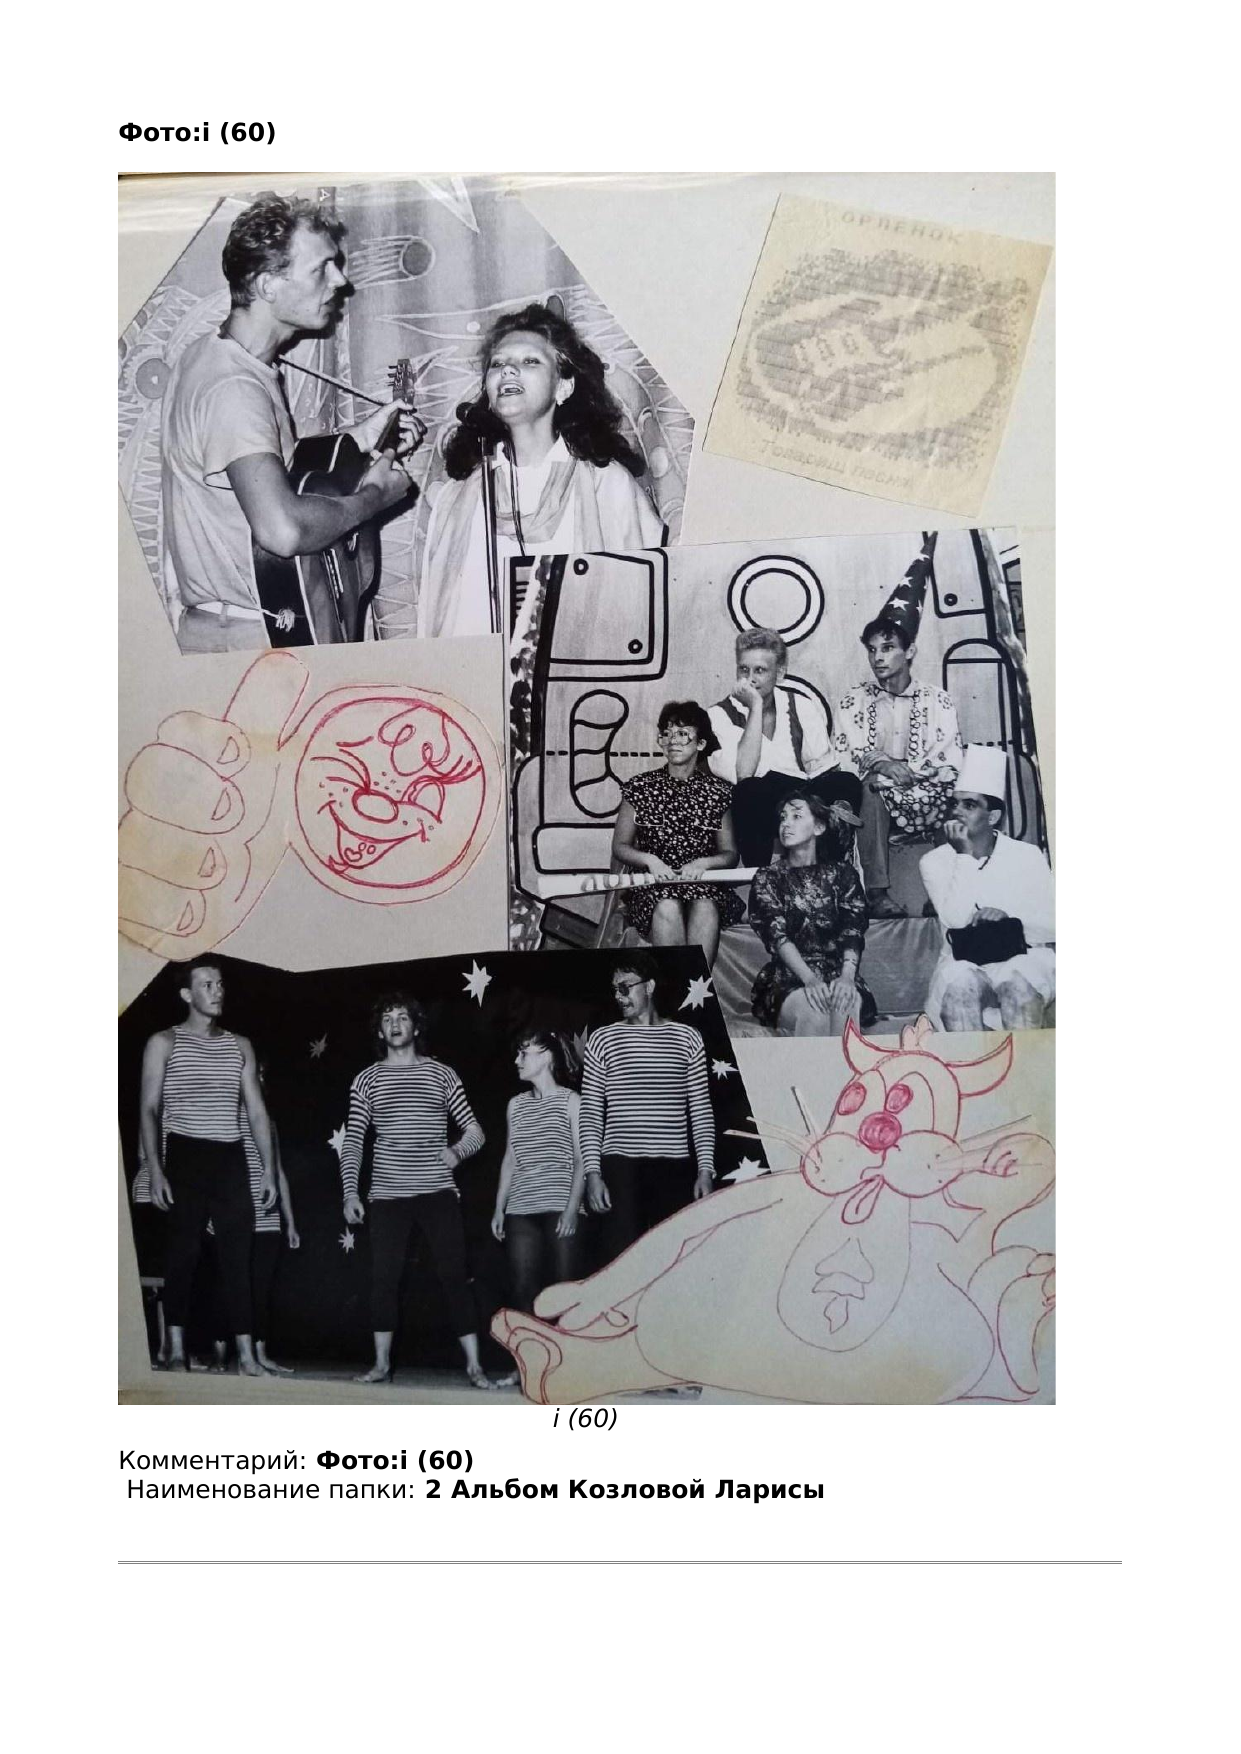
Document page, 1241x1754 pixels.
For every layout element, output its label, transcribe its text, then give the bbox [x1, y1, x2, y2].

text i (60) [118, 1405, 1056, 1434]
text Комментарий: Фото:i (60) Наименование папки: 2 Альбом Козловой Ларисы [118, 1446, 1122, 1534]
subtitle Фото:i (60) [118, 118, 1122, 147]
picture [118, 172, 1056, 1405]
